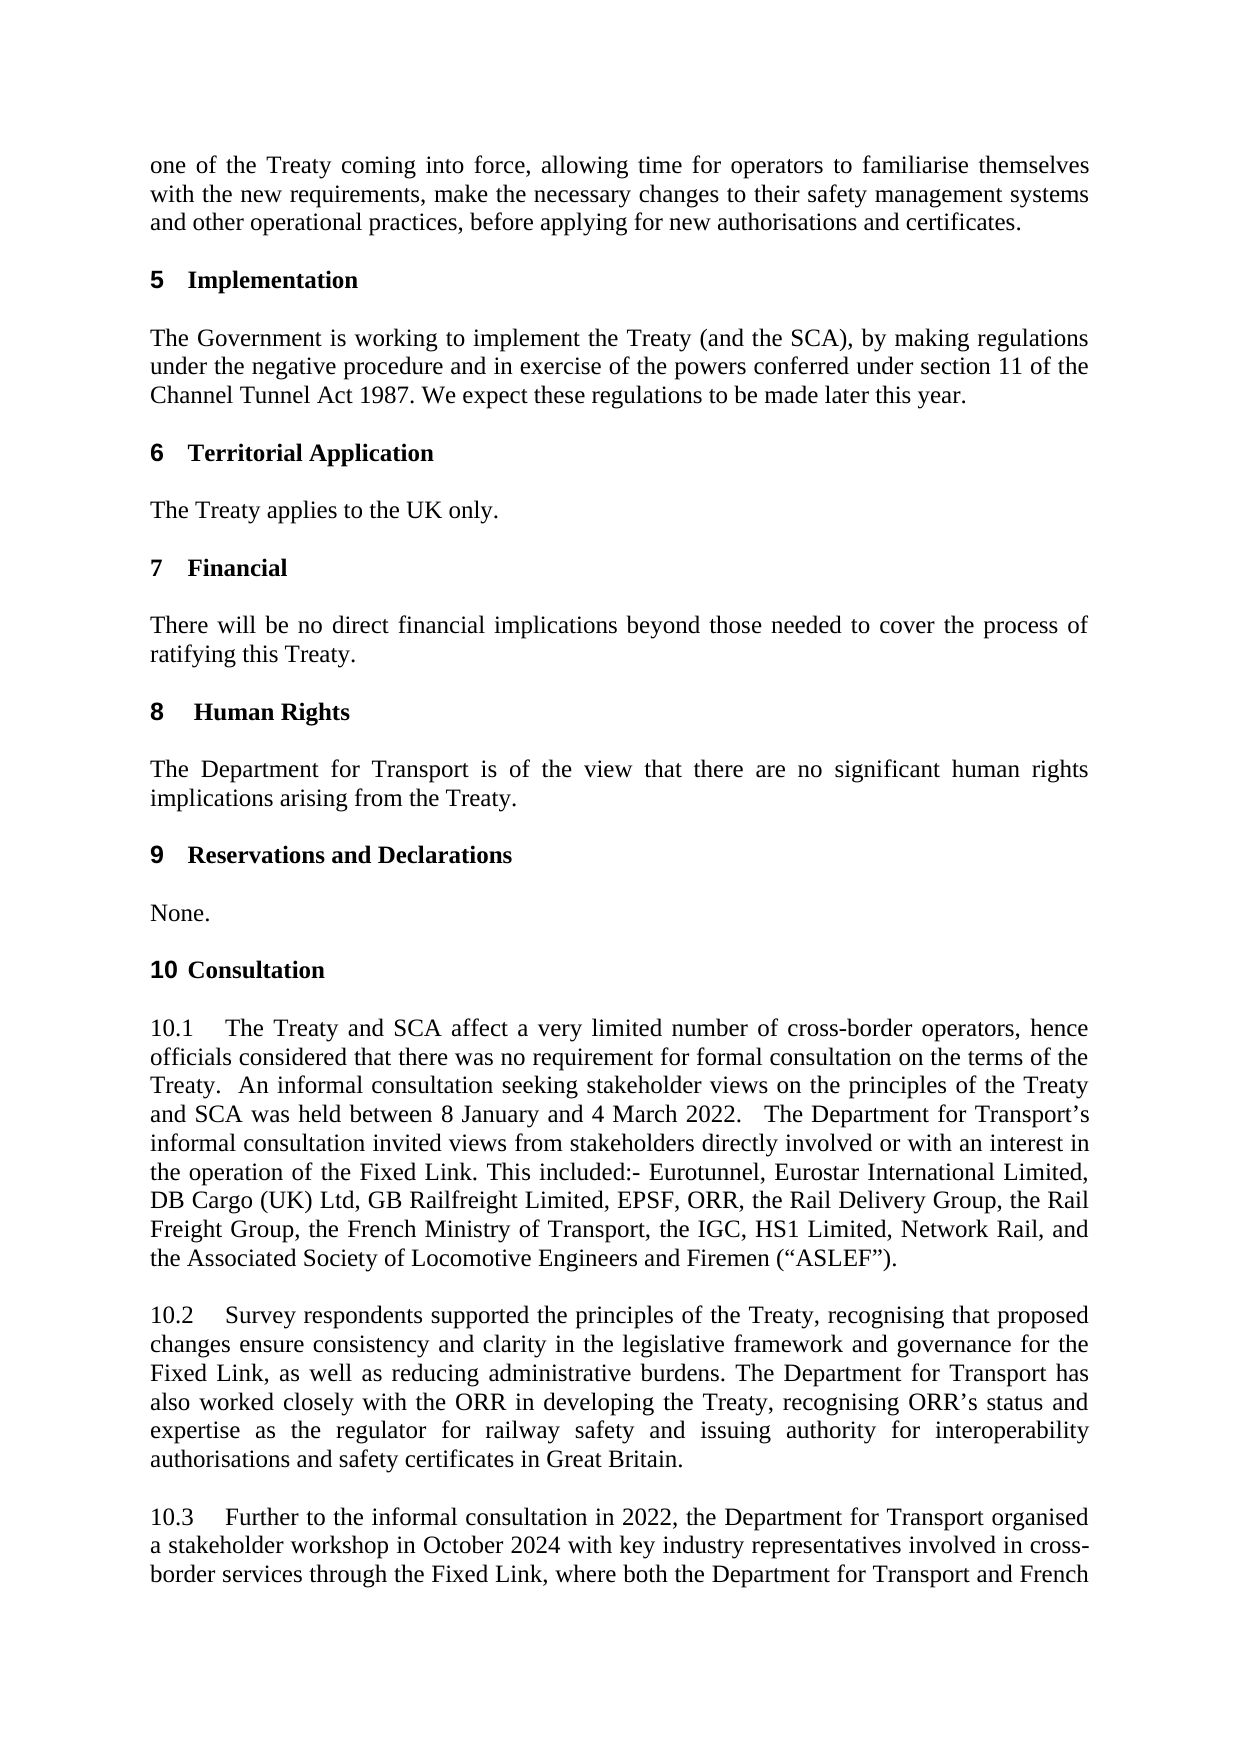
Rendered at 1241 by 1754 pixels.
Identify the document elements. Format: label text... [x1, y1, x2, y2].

list Reservations and Declarations [150, 840, 1090, 869]
list Implementation [150, 265, 1090, 294]
list Further to the informal consultation in 2022, the Department for Transport organised a stakeholder workshop in October 2024 with key industry representatives involved in cross-border services through the Fixed Link, where both the Department for Transport and French [150, 1502, 1090, 1588]
text The Government is working to implement the Treaty (and the SCA), by making regulations under the negative procedure and in exercise of the powers conferred under section 11 of the Channel Tunnel Act 1987. We expect these regulations to be made later this year. [150, 323, 1090, 409]
list Human Rights [150, 696, 1090, 725]
list Territorial Application [150, 438, 1090, 466]
text There will be no direct financial implications beyond those needed to cover the process of ratifying this Treaty. [150, 610, 1090, 668]
text The Treaty applies to the UK only. [150, 495, 1090, 524]
list Consultation [150, 955, 1090, 984]
list Survey respondents supported the principles of the Treaty, recognising that proposed changes ensure consistency and clarity in the legislative framework and governance for the Fixed Link, as well as reducing administrative burdens. The Department for Transport has also worked closely with the ORR in developing the Treaty, recognising ORR’s status and expertise as the regulator for railway safety and issuing authority for interoperability authorisations and safety certificates in Great Britain. [150, 1301, 1090, 1473]
text The Department for Transport is of the view that there are no significant human rights implications arising from the Treaty. [150, 754, 1090, 812]
text None. [150, 898, 1090, 927]
list The Treaty and SCA affect a very limited number of cross-border operators, hence officials considered that there was no requirement for formal consultation on the terms of the Treaty. An informal consultation seeking stakeholder views on the principles of the Treaty and SCA was held between 8 January and 4 March 2022. The Department for Transport’s informal consultation invited views from stakeholders directly involved or with an interest in the operation of the Fixed Link. This included:- Eurotunnel, Eurostar International Limited, DB Cargo (UK) Ltd, GB Railfreight Limited, EPSF, ORR, the Rail Delivery Group, the Rail Freight Group, the French Ministry of Transport, the IGC, HS1 Limited, Network Rail, and the Associated Society of Locomotive Engineers and Firemen (“ASLEF”). [150, 1013, 1090, 1272]
list Financial [150, 553, 1090, 581]
list one of the Treaty coming into force, allowing time for operators to familiarise themselves with the new requirements, make the necessary changes to their safety management systems and other operational practices, before applying for new authorisations and certificates. [150, 150, 1090, 236]
